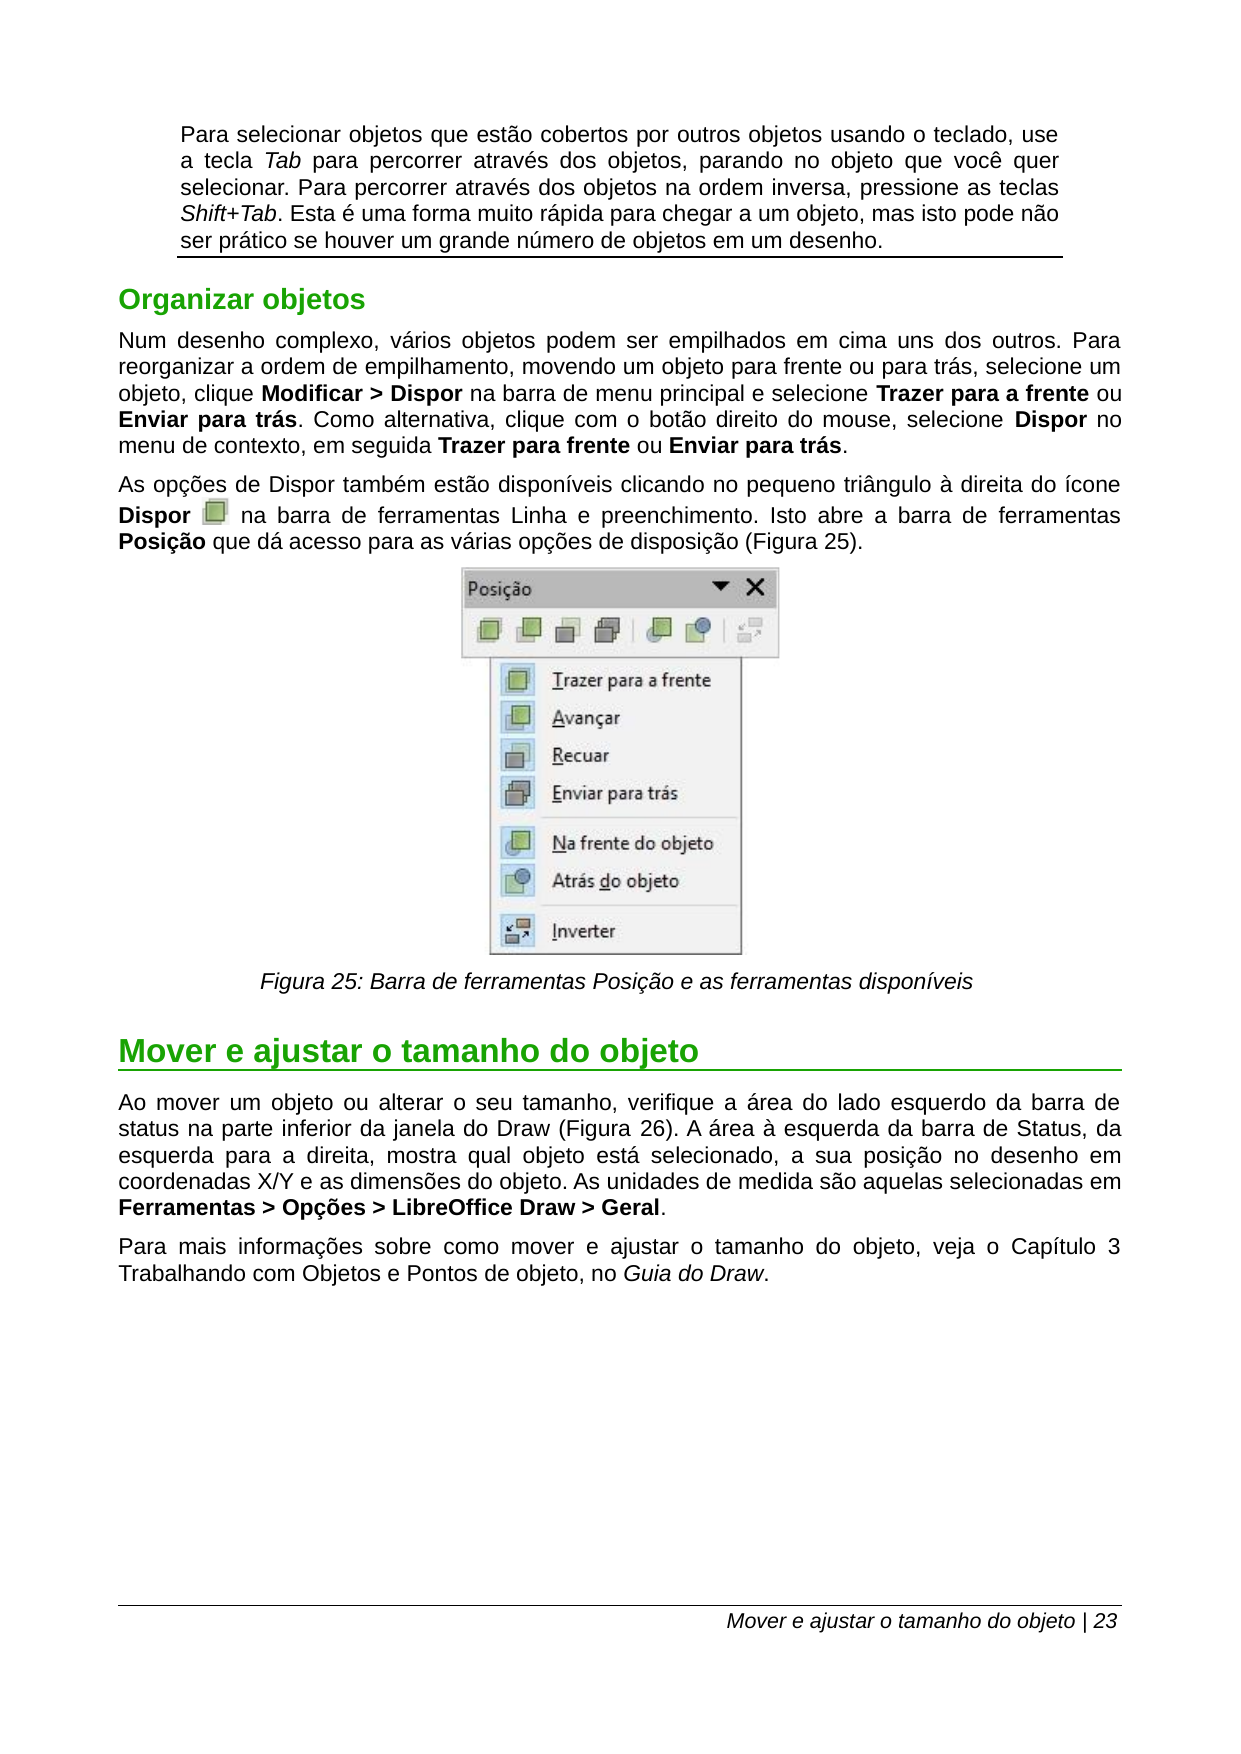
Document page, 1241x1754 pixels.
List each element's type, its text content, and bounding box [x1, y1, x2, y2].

text Figura 25: Barra de ferramentas Posição e as ferramentas disponíveis [260, 968, 980, 995]
text Ao mover um objeto ou alterar o seu tamanho, verifique a área do lado esquerdo da barra de status na parte inferior da janela do Draw (Figura 26). A área à esquerda da barra de Status, da esquerda para a direita, mostra qual objeto está selecionado, a sua posição no desenho em coordenadas X/Y e as dimensões do objeto. As unidades de medida são aquelas selecionadas em Ferramentas > Opções > LibreOffice Draw > Geral. [118, 1089, 1122, 1221]
text Para selecionar objetos que estão cobertos por outros objetos usando o teclado, use a tecla Tab para percorrer através dos objetos, parando no objeto que você quer selecionar. Para percorrer através dos objetos na ordem inversa, pressione as teclas Shift+Tab. Esta é uma forma muito rápida para chegar a um objeto, mas isto pode não ser prático se houver um grande número de objetos em um desenho. [177, 118, 1063, 256]
subtitle Organizar objetos [118, 282, 1122, 315]
picture [201, 497, 230, 525]
text Num desenho complexo, vários objetos podem ser empilhados em cima uns dos outros. Para reorganizar a ordem de empilhamento, movendo um objeto para frente ou para trás, selecione um objeto, clique Modificar > Dispor na barra de menu principal e selecione Trazer para a frente ou Enviar para trás. Como alternativa, clique com o botão direito do mouse, selecione Dispor no menu de contexto, em seguida Trazer para frente ou Enviar para trás. [118, 327, 1122, 459]
text As opções de Dispor também estão disponíveis clicando no pequeno triângulo à direita do ícone Dispor na barra de ferramentas Linha e preenchimento. Isto abre a barra de ferramentas Posição que dá acesso para as várias opções de disposição (Figura 25). [118, 471, 1122, 554]
text Para mais informações sobre como mover e ajustar o tamanho do objeto, veja o Capítulo 3 Trabalhando com Objetos e Pontos de objeto, no Guia do Draw. [118, 1233, 1122, 1286]
picture [460, 567, 780, 955]
subtitle Mover e ajustar o tamanho do objeto [118, 1031, 1122, 1069]
